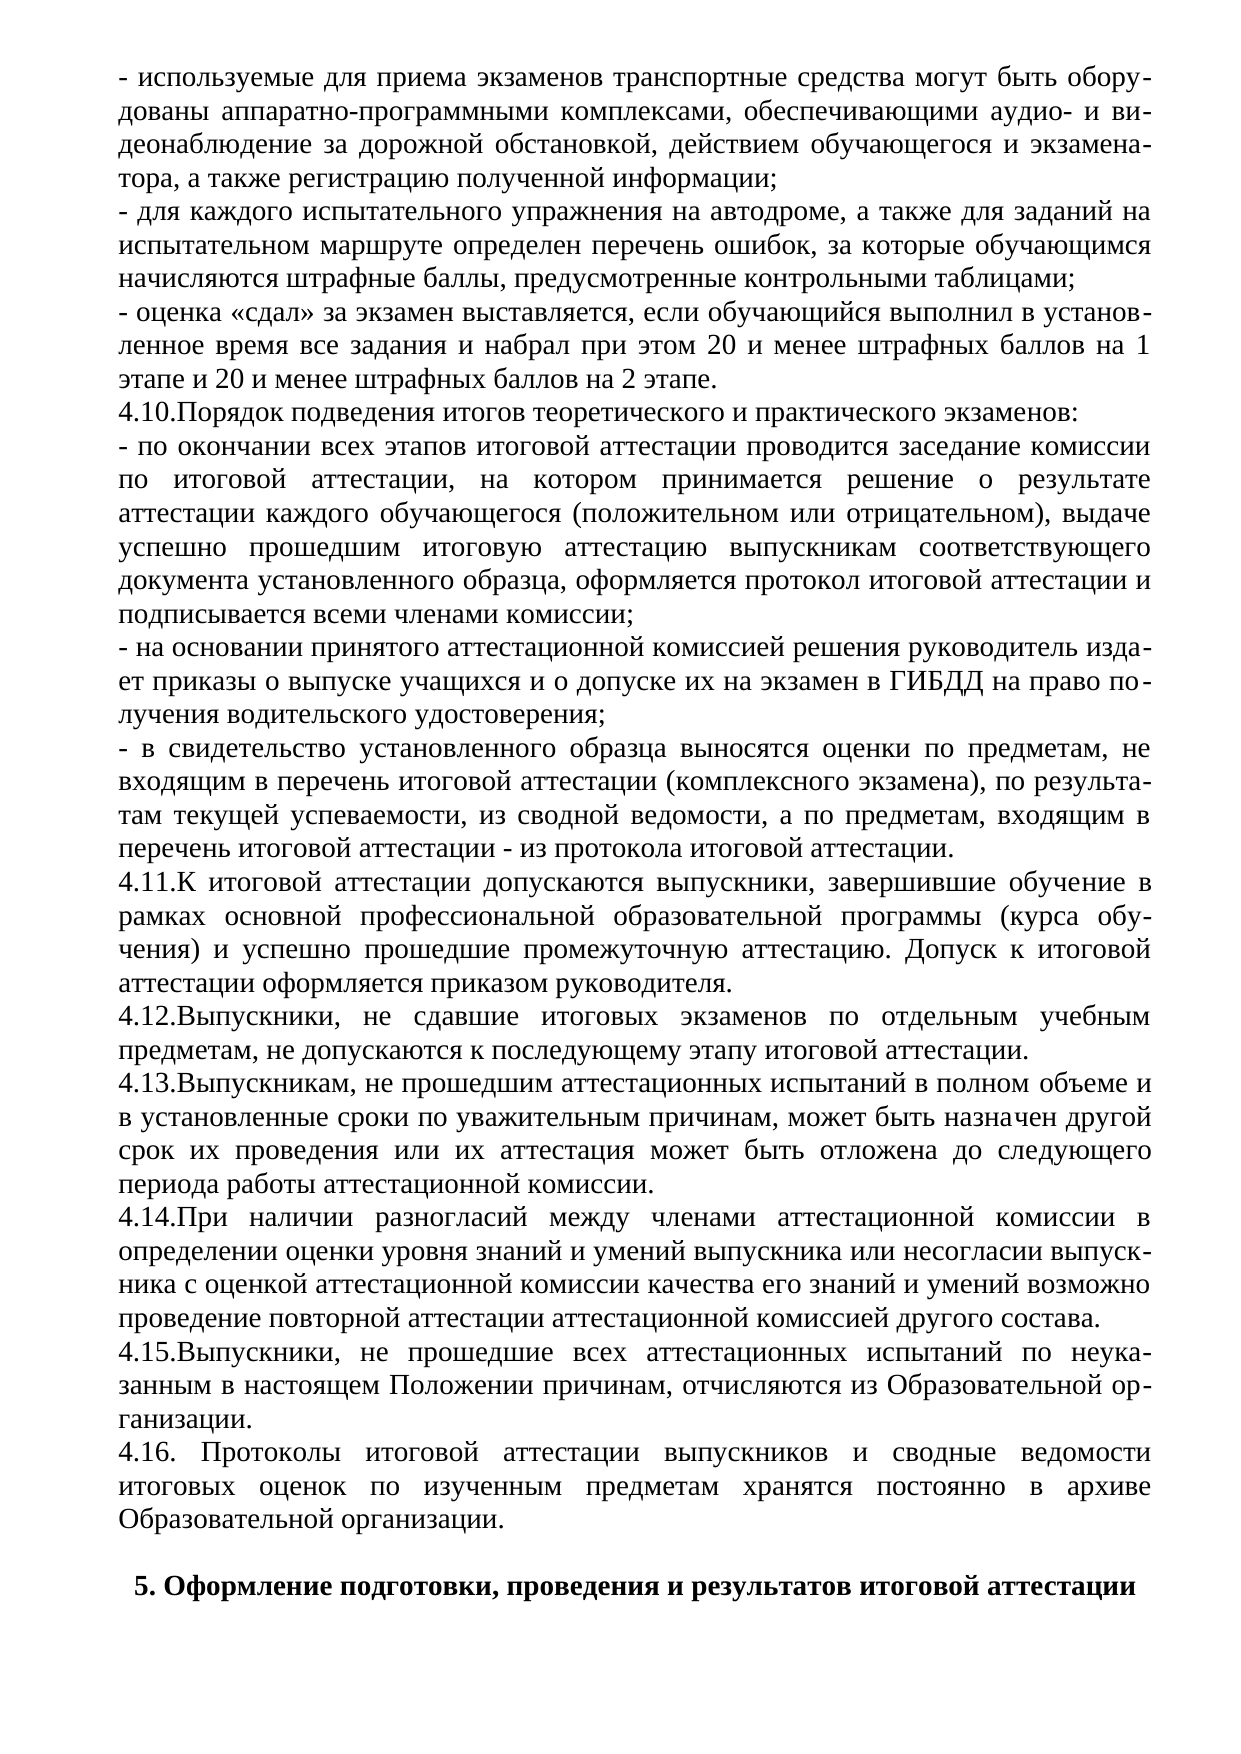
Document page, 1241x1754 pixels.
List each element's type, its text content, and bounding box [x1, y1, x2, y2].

text 4.14.При наличии разногласий между членами аттестационной комиссии в определении оценки уровня знаний и умений выпускника или несогласии выпуск­ника с оценкой аттестационной комиссии качества его знаний и умений возможно проведение повторной аттестации аттестационной комиссией другого состава. [118, 1199, 1152, 1334]
text 4.16. Протоколы итоговой аттестации выпускников и сводные ведомости итоговых оценок по изученным предметам хранятся постоянно в архиве Образова­тельной организации. [118, 1434, 1152, 1535]
text - на основании принятого аттестационной комиссией решения руководитель изда­ет приказы о выпуске учащихся и о допуске их на экзамен в ГИБДД на право по­лучения водительского удостоверения; [118, 629, 1152, 730]
text 4.15.Выпускники, не прошедшие всех аттестационных испытаний по неука­занным в настоящем Положении причинам, отчисляются из Образовательной ор­ганизации. [118, 1334, 1152, 1434]
text 4.10.Порядок подведения итогов теоретического и практического экзаме­нов: [118, 394, 1152, 428]
text 4.13.Выпускникам, не прошедшим аттестационных испытаний в полном объеме и в установленные сроки по уважительным причинам, может быть назна­чен другой срок их проведения или их аттестация может быть отложена до сле­дующего периода работы аттестационной комиссии. [118, 1065, 1152, 1199]
text 4.12.Выпускники, не сдавшие итоговых экзаменов по отдельным учебным предметам, не допускаются к последующему этапу итоговой аттестации. [118, 998, 1152, 1065]
text - используемые для приема экзаменов транспортные средства могут быть обору­дованы аппаратно-программными комплексами, обеспечивающими аудио- и ви­деонаблюдение за дорожной обстановкой, действием обучающегося и экзамена­тора, а также регистрацию полученной информации; [118, 59, 1152, 193]
text - для каждого испытательного упражнения на автодроме, а также для заданий на испытательном маршруте определен перечень ошибок, за которые обучающимся начисляются штрафные баллы, предусмотренные контрольными таблицами; [118, 193, 1152, 294]
text - в свидетельство установленного образца выносятся оценки по предметам, не входящим в перечень итоговой аттестации (комплексного экзамена), по результа­там текущей успеваемости, из сводной ведомости, а по предметам, входящим в перечень итоговой аттестации - из протокола итоговой аттестации. [118, 730, 1152, 864]
text 5. Оформление подготовки, проведения и результатов итоговой атте­стации [118, 1568, 1152, 1602]
text - оценка «сдал» за экзамен выставляется, если обучающийся выполнил в установ­ленное время все задания и набрал при этом 20 и менее штрафных баллов на 1 этапе и 20 и менее штрафных баллов на 2 этапе. [118, 294, 1152, 394]
text - по окончании всех этапов итоговой аттестации проводится заседание комиссии по итоговой аттестации, на котором принимается решение о результате аттестации каждого обучающегося (положительном или отрицательном), выдаче успешно прошедшим итоговую аттестацию выпускникам соответствующего документа ус­тановленного образца, оформляется протокол итоговой аттестации и подписывает­ся всеми членами комиссии; [118, 428, 1152, 629]
text 4.11.К итоговой аттестации допускаются выпускники, завершившие обуче­ние в рамках основной профессиональной образовательной программы (курса обу­чения) и успешно прошедшие промежуточную аттестацию. Допуск к итоговой аттестации оформляется приказом руководителя. [118, 864, 1152, 998]
